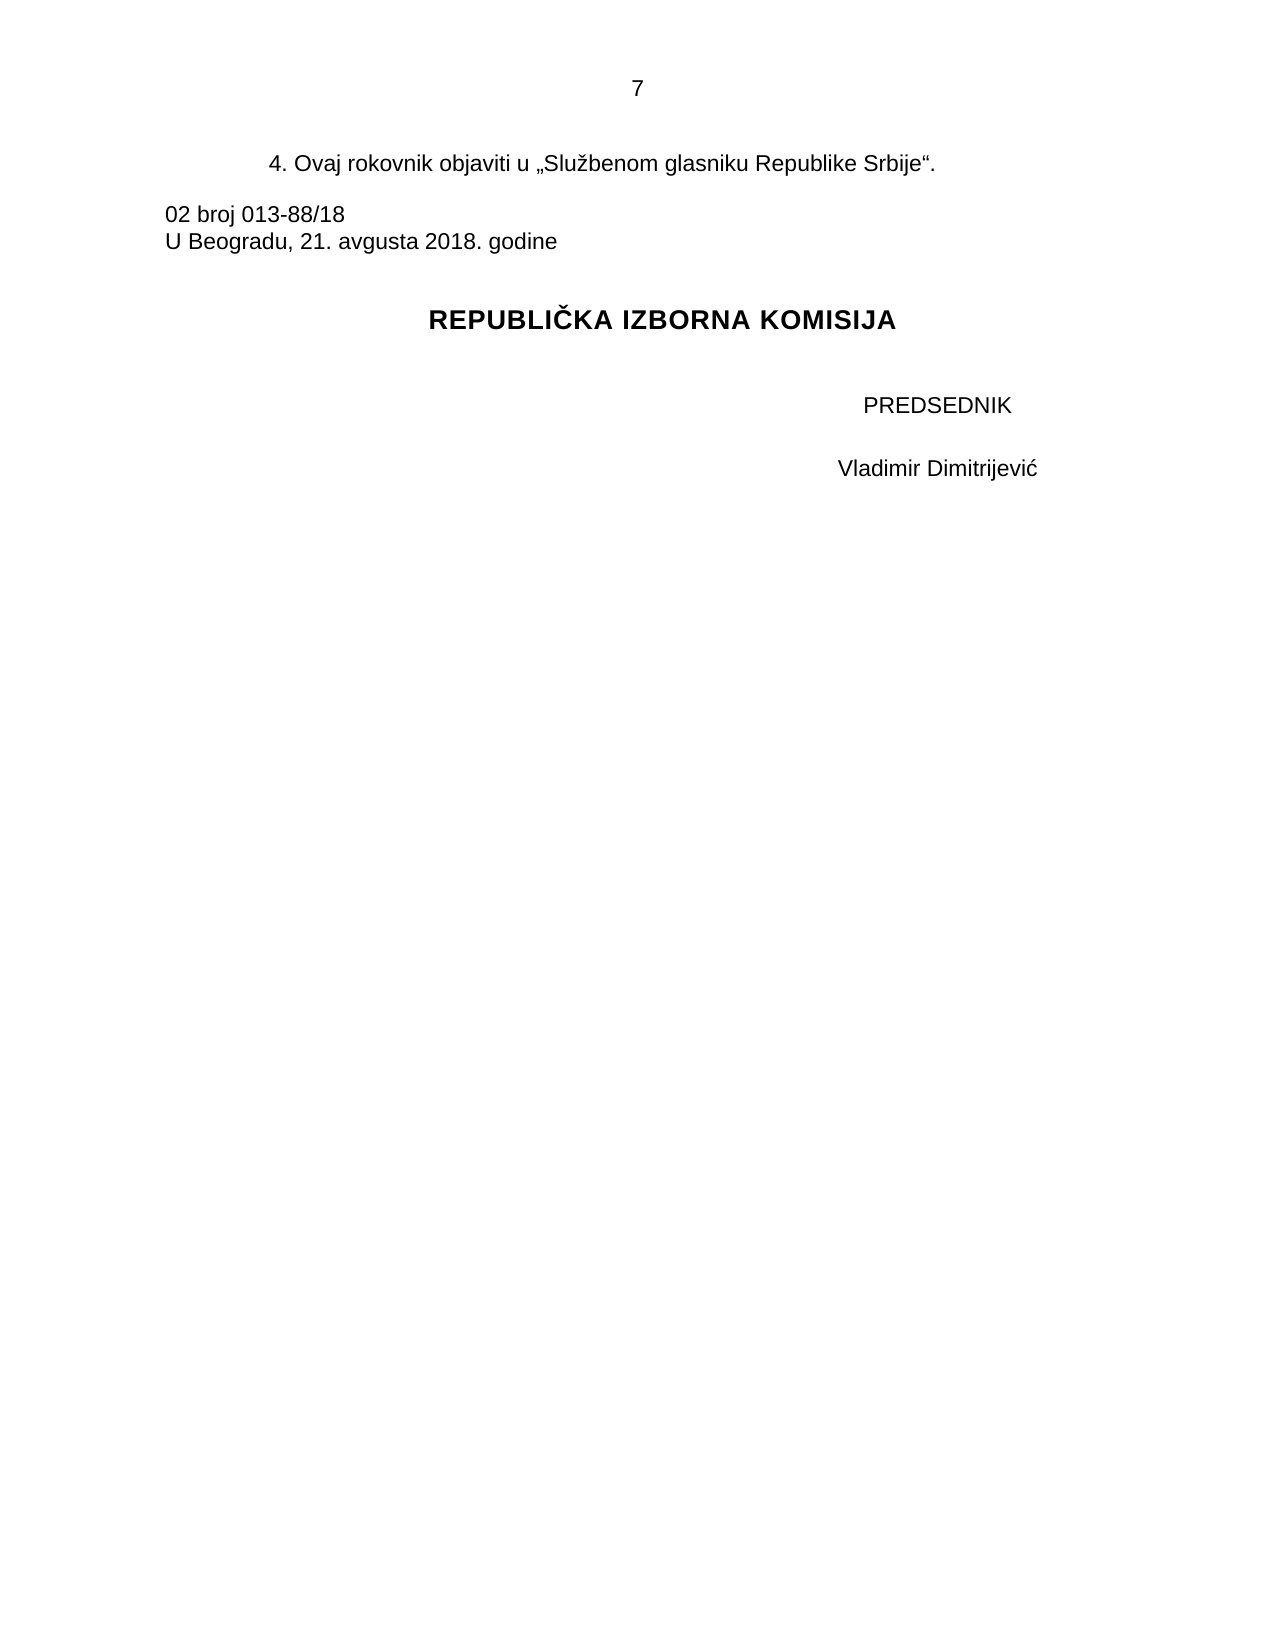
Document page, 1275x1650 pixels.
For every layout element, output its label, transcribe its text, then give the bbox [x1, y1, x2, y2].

text 4. Ovaj rokovnik objaviti u „Službenom glasniku Republike Srbije“. [165, 150, 1110, 176]
text REPUBLIČKA IZBORNA KOMISIJA [165, 304, 1110, 335]
text Vladimir Dimitrijević [765, 455, 1110, 482]
text PREDSEDNIK [765, 392, 1110, 418]
text 02 broj 013-88/18 [165, 201, 1110, 228]
text U Beogradu, 21. avgusta 2018. godine [165, 228, 1110, 254]
